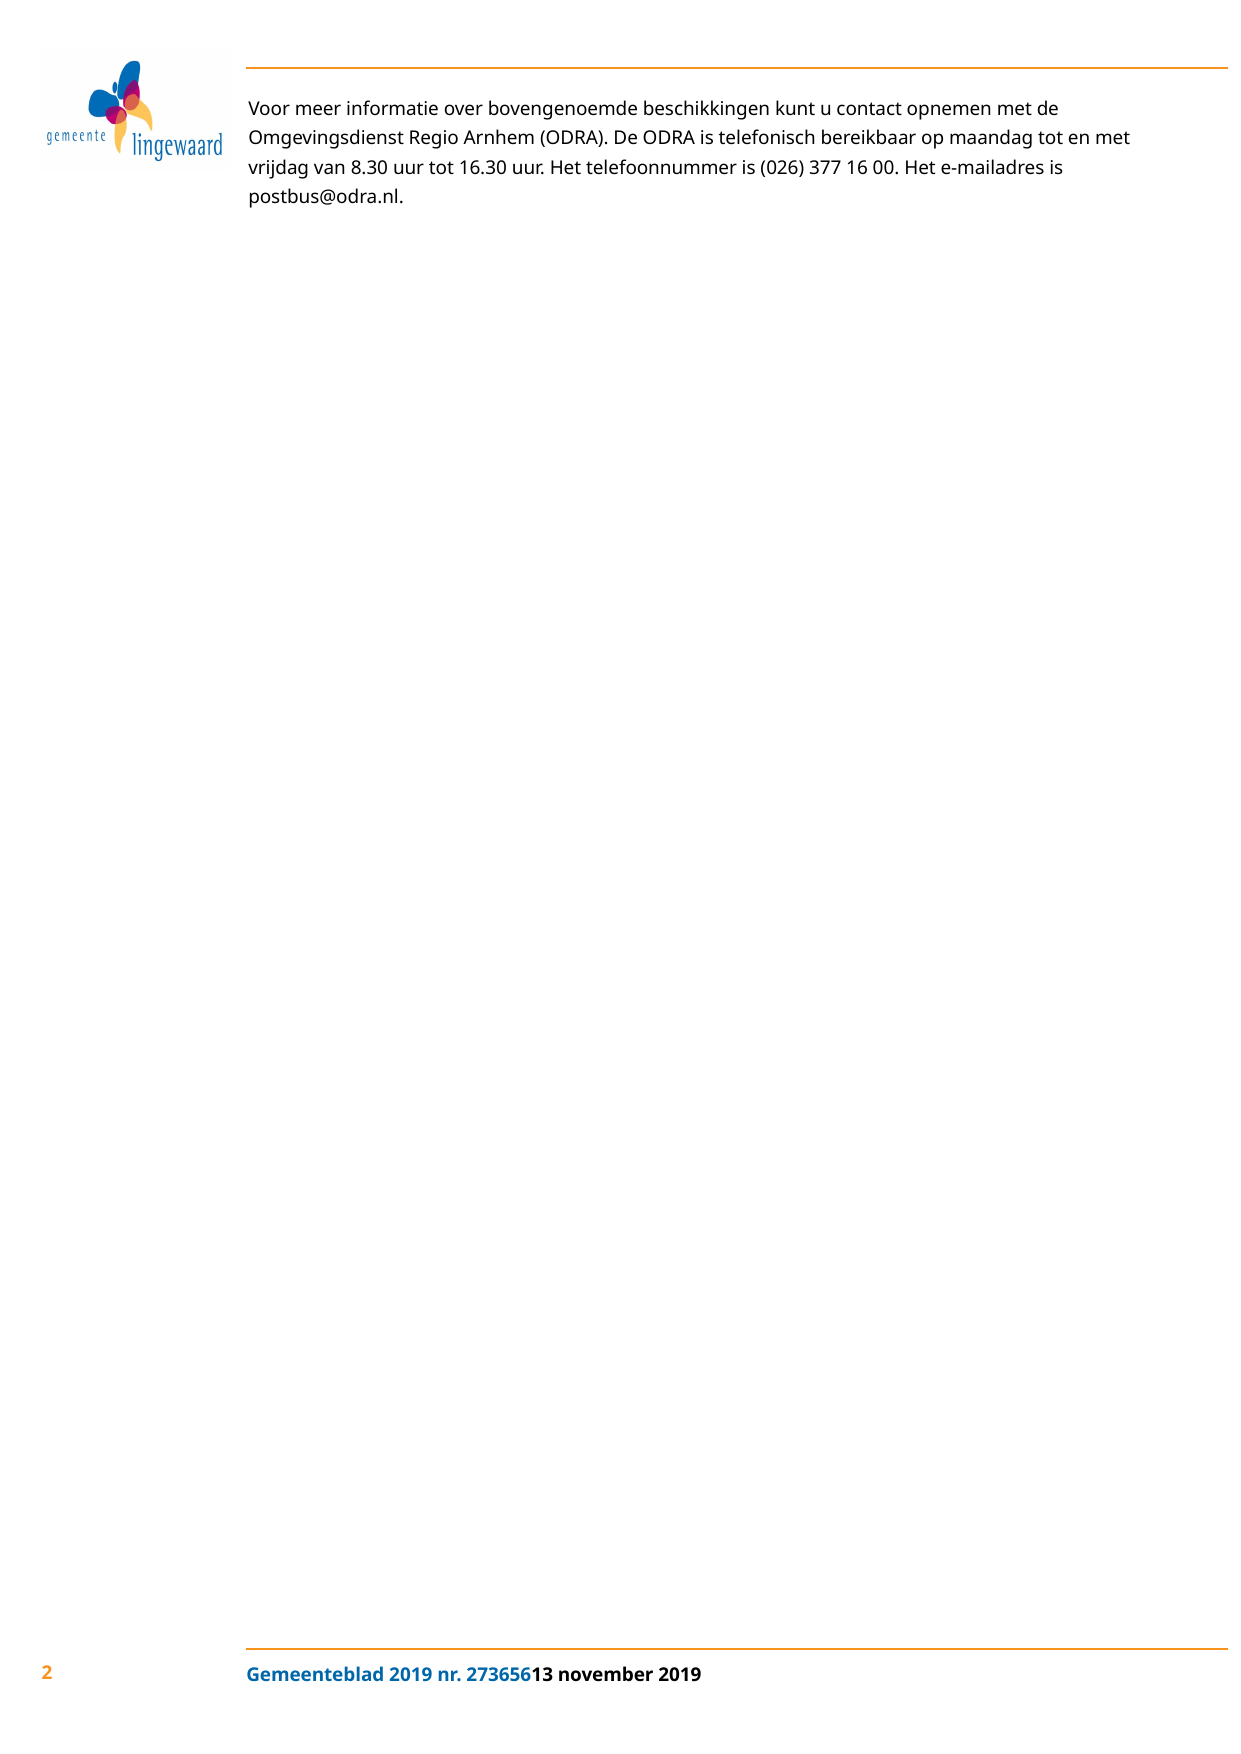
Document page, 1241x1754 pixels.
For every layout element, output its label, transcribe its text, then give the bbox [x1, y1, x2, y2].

text Voor meer informatie over bovengenoemde beschikkingen kunt u contact opnemen met de Omgevingsdienst Regio Arnhem (ODRA). De ODRA is telefonisch bereikbaar op maandag tot en met vrijdag van 8.30 uur tot 16.30 uur. Het telefoonnummer is (026) 377 16 00. Het e-mailadres is postbus@odra.nl. [248, 95, 1152, 209]
picture [41, 47, 231, 172]
